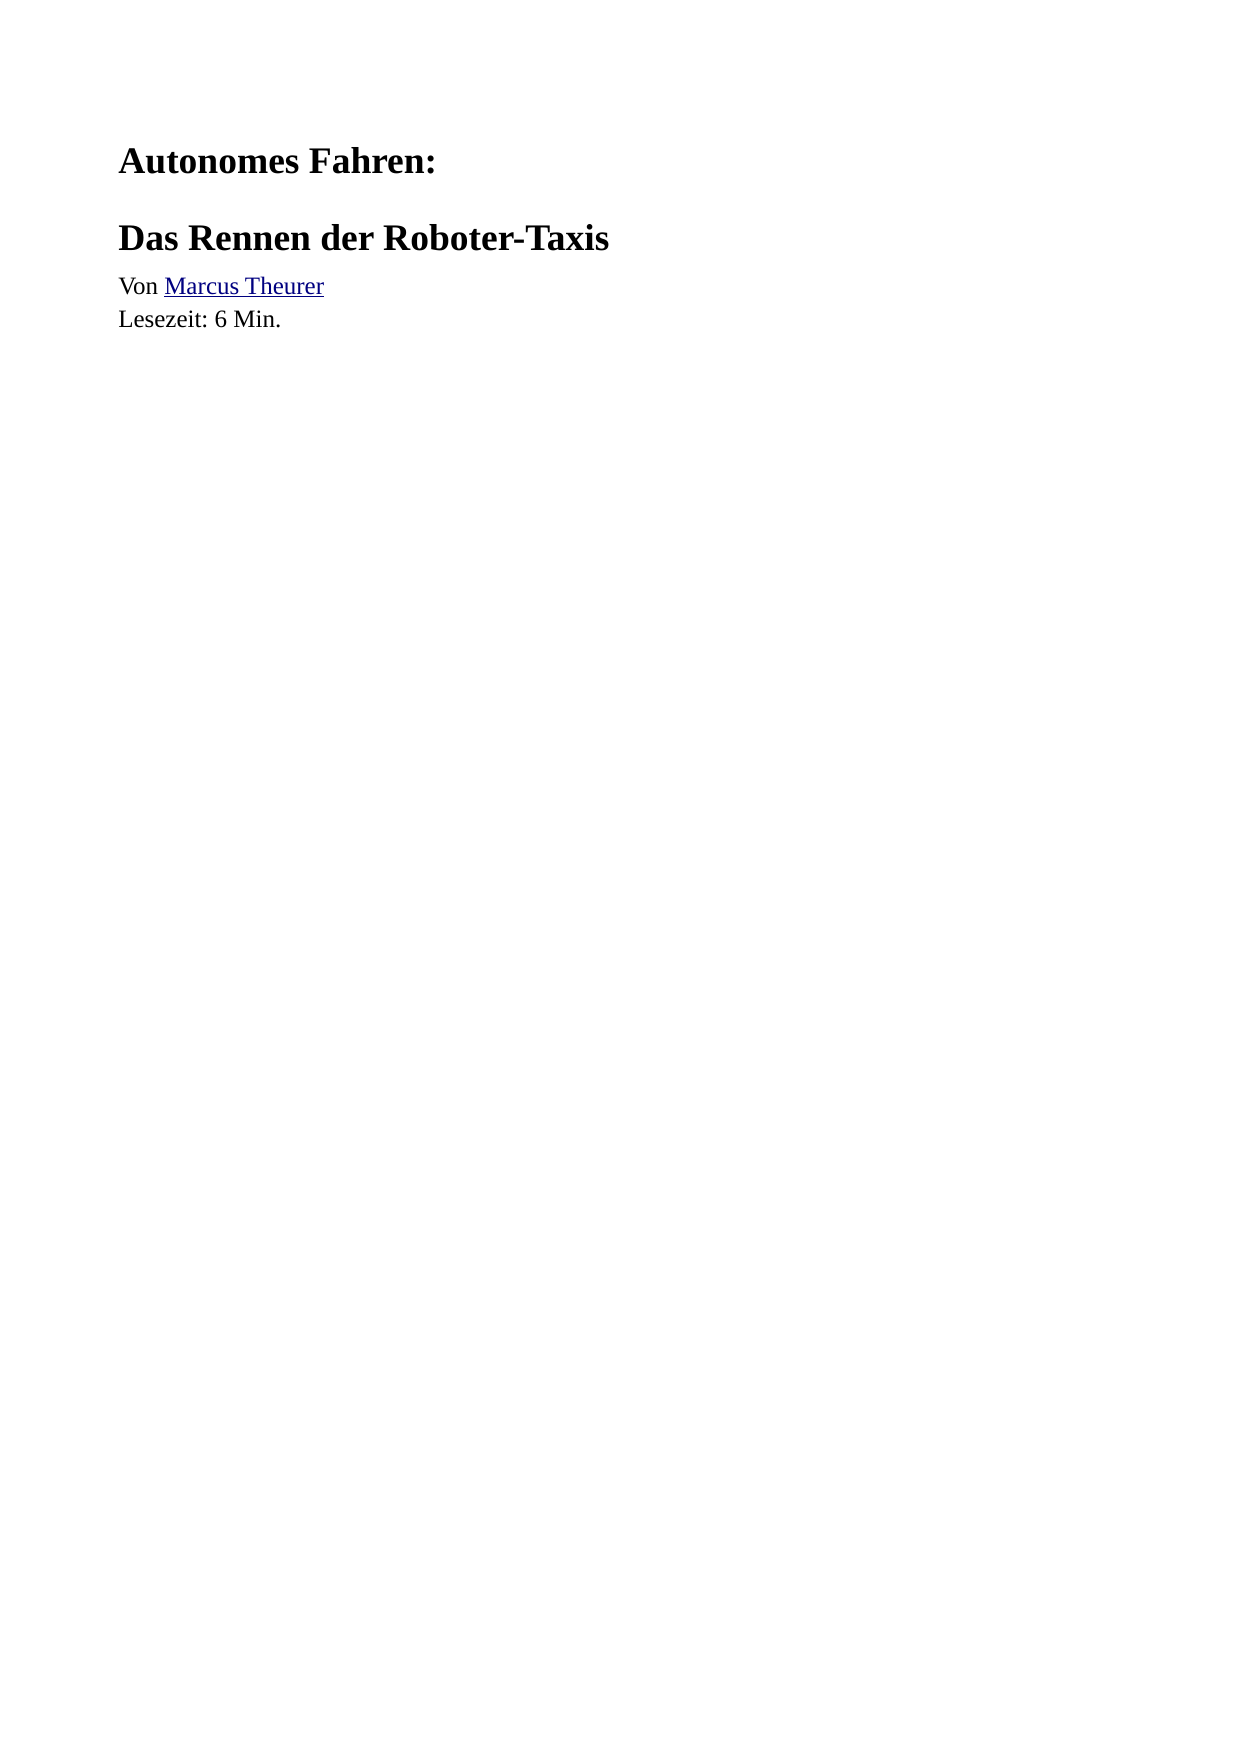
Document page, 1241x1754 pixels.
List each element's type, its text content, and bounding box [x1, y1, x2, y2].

subtitle Das Rennen der Roboter-Taxis [118, 215, 1122, 258]
text Lesezeit: 6 Min. [118, 304, 1122, 333]
subtitle Autonomes Fahren: [118, 139, 1122, 182]
text Von Marcus Theurer [118, 271, 1122, 300]
